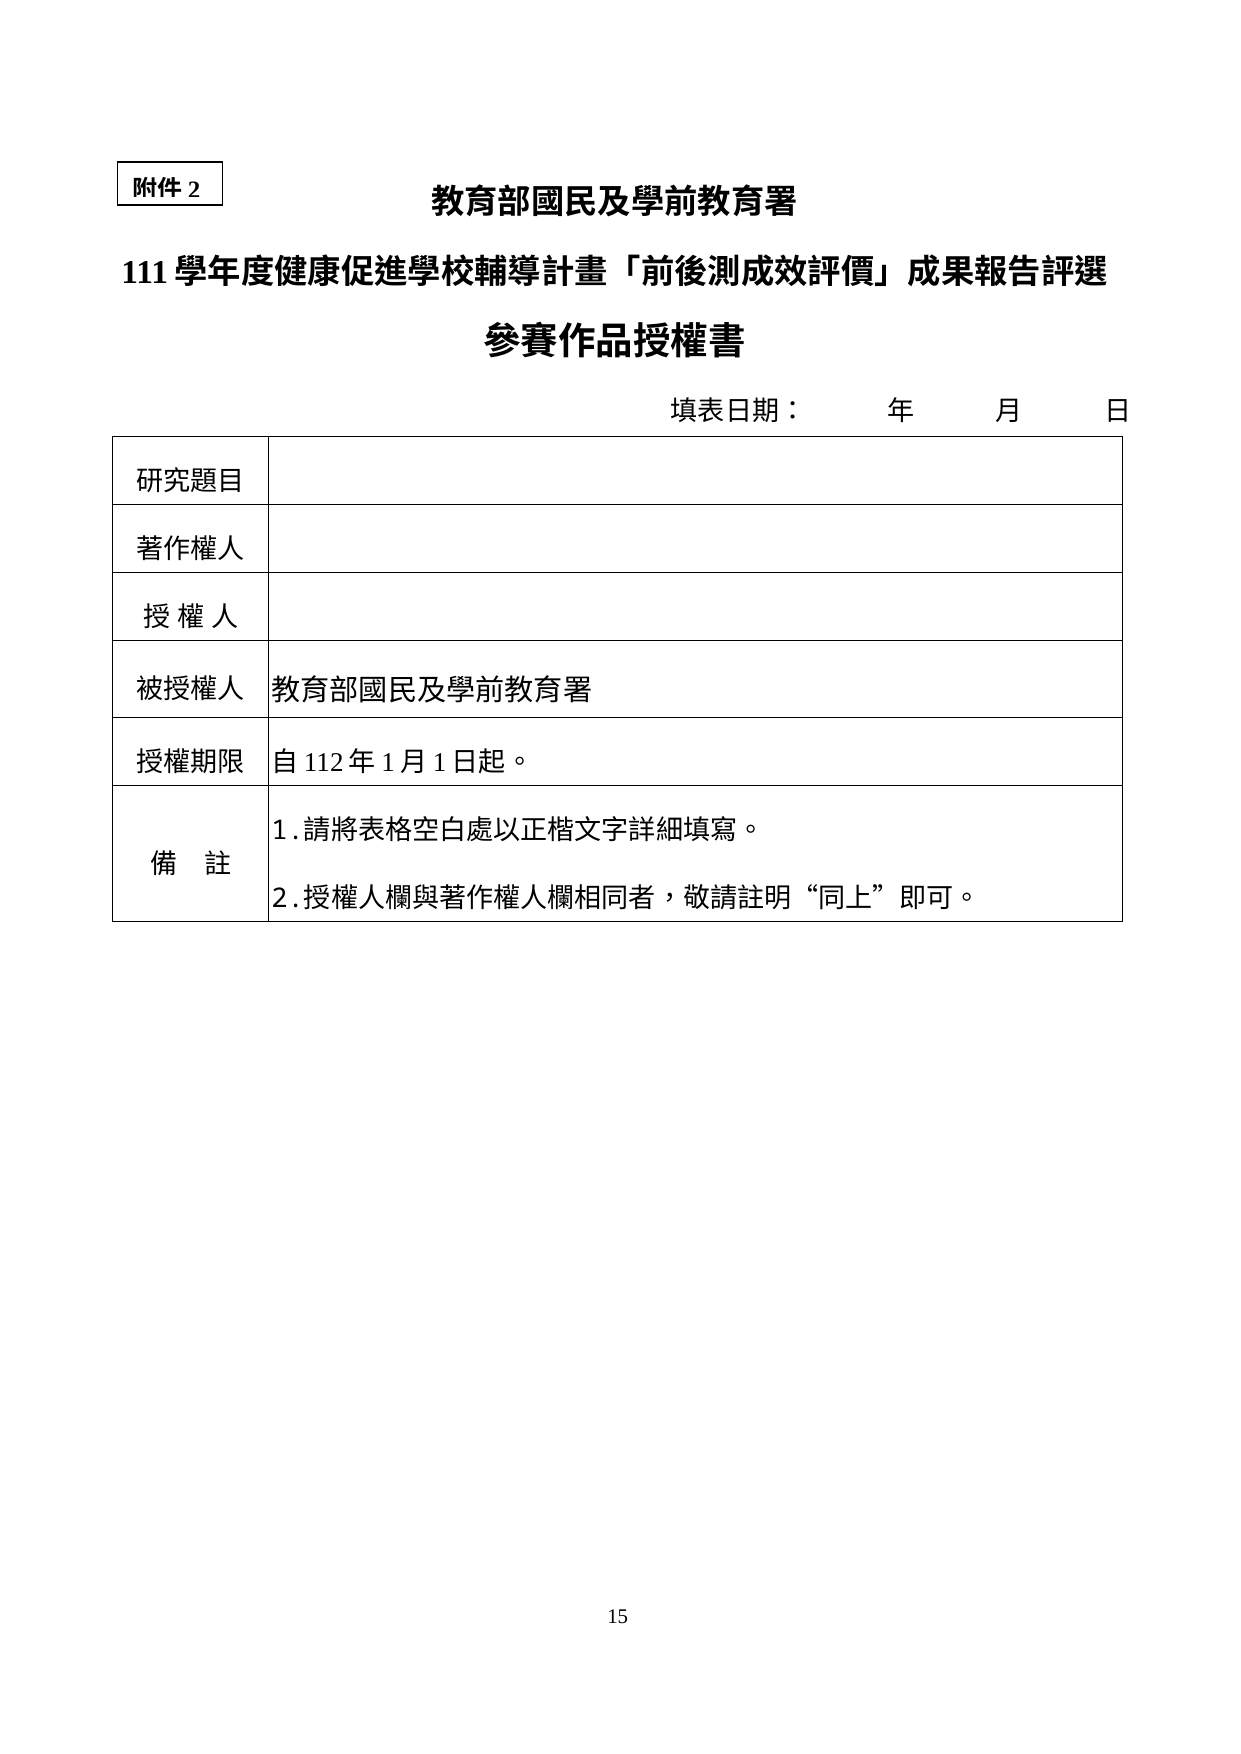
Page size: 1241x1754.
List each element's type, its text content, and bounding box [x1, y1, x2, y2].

table_cell [269, 573, 1122, 640]
text 111學年度健康促進學校輔導計畫「前後測成效評價」成果報告評選 [98, 227, 1131, 289]
text 參賽作品授權書 [98, 297, 1131, 359]
table_cell [269, 505, 1122, 572]
table_cell 備註 [113, 786, 268, 921]
table_cell 授權人 [113, 573, 268, 640]
table_header [269, 437, 1122, 504]
table_header 研究題目 [113, 437, 268, 504]
text 教育部國民及學前教育署 [98, 157, 1131, 220]
table_cell 教育部國民及學前教育署 [269, 641, 1122, 717]
text 填表日期： 年 月 日 [98, 367, 1131, 430]
table_cell 授權期限 [113, 718, 268, 784]
table_cell 自112年1月1日起。 [269, 718, 1122, 784]
table_cell 1.請將表格空白處以正楷文字詳細填寫。 2.授權人欄與著作權人欄相同者，敬請註明“同上”即可。 [269, 786, 1122, 921]
table_cell 著作權人 [113, 505, 268, 572]
text 附件2 [133, 170, 207, 197]
table_cell 被授權人 [113, 641, 268, 717]
